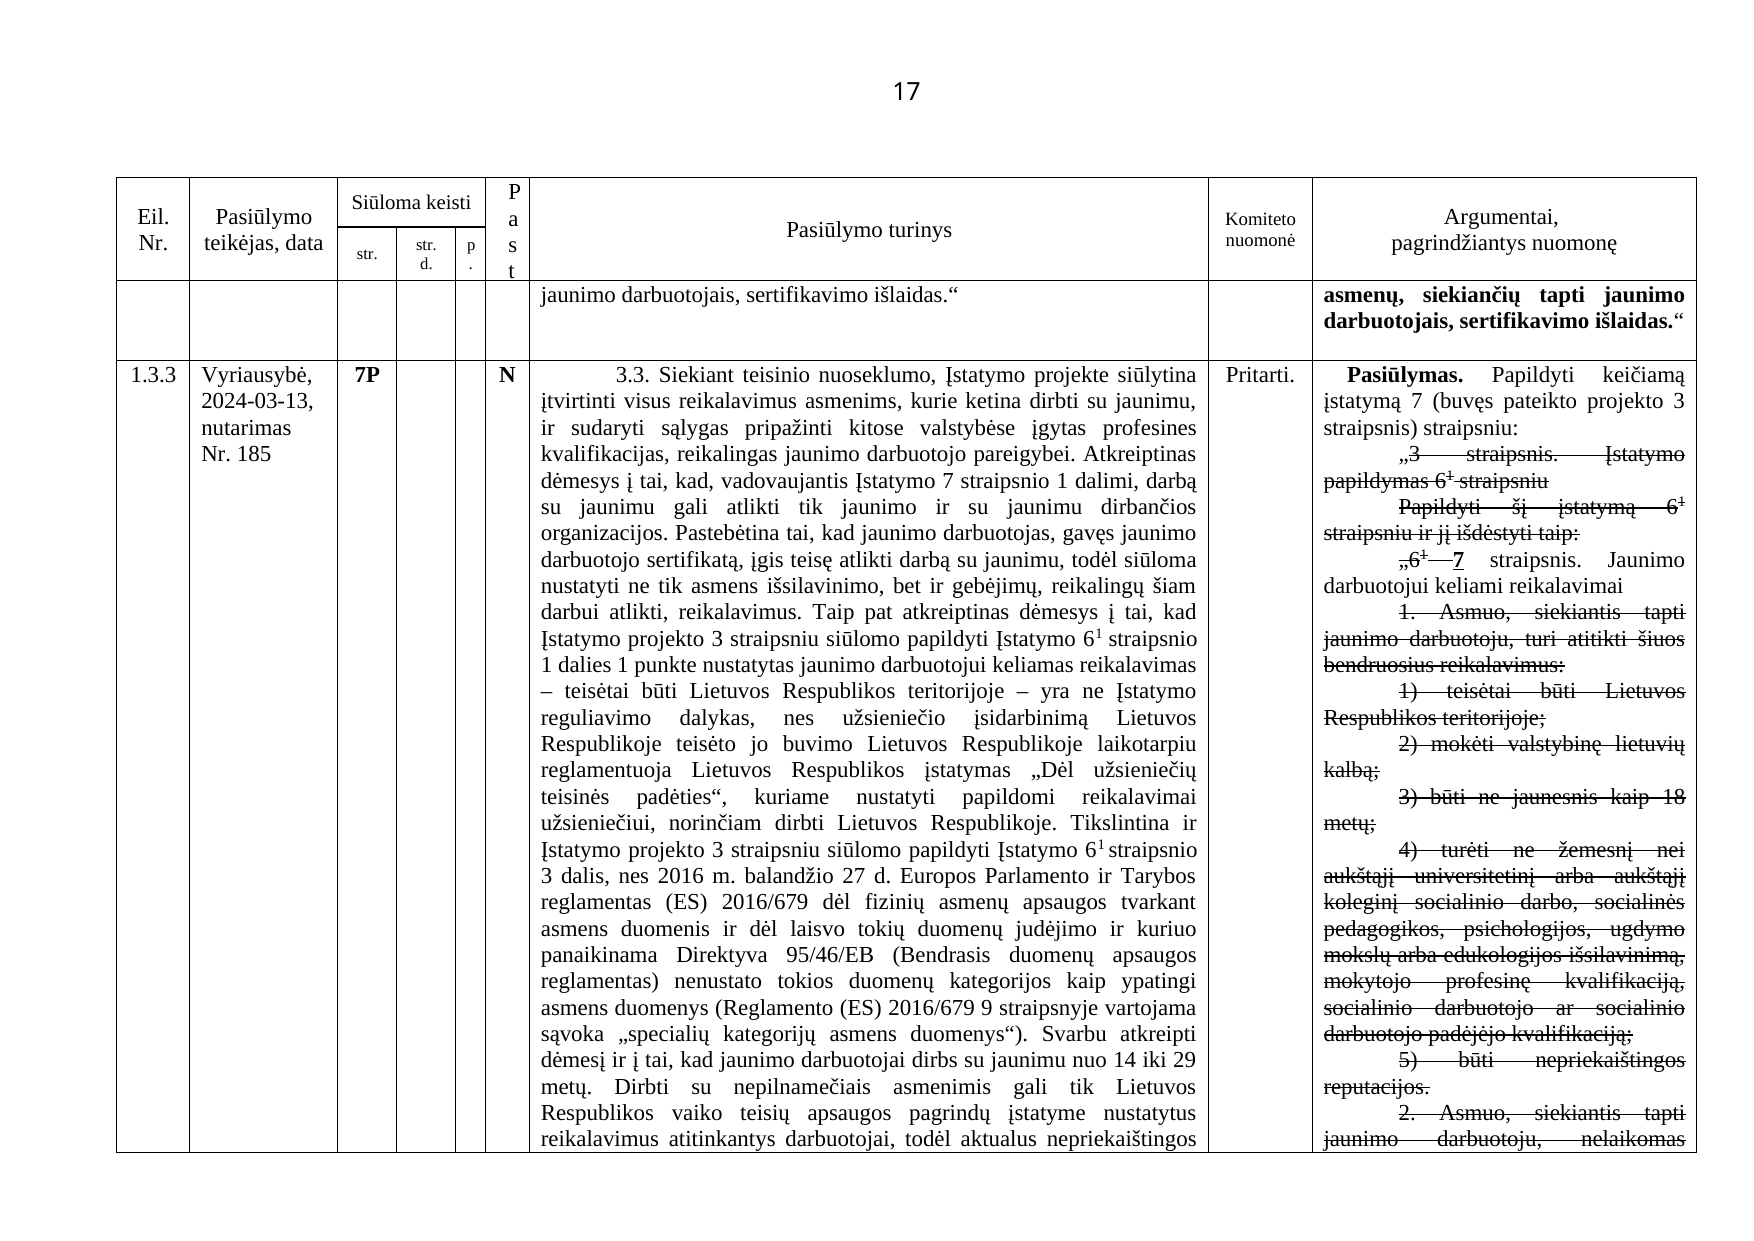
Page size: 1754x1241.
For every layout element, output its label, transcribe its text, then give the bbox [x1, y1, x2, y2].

table_header Eil. Nr. [117, 178, 189, 280]
table_cell [190, 281, 337, 360]
table_cell [456, 281, 485, 360]
table_cell N [486, 361, 529, 1152]
table_header Siūloma keisti [338, 178, 485, 226]
table_cell Pritarti. [1209, 361, 1312, 1152]
table_header Argumentai, pagrindžiantys nuomonę [1313, 178, 1696, 280]
table_cell [397, 281, 455, 360]
table_header Komiteto nuomonė [1209, 178, 1312, 280]
table_cell [456, 361, 485, 1152]
table_cell Vyriausybė, 2024-03-13, nutarimas Nr. 185 [190, 361, 337, 1152]
table_cell str. [338, 228, 396, 280]
table_cell [117, 281, 189, 360]
table_header Pasiūlymo teikėjas, data [190, 178, 337, 280]
table_cell 3.3. Siekiant teisinio nuoseklumo, Įstatymo projekte siūlytina įtvirtinti visus reikalavimus asmenims, kurie ketina dirbti su jaunimu, ir sudaryti sąlygas pripažinti kitose valstybėse įgytas profesines kvalifikacijas, reikalingas jaunimo darbuotojo pareigybei. Atkreiptinas dėmesys į tai, kad, vadovaujantis Įstatymo 7 straipsnio 1 dalimi, darbą su jaunimu gali atlikti tik jaunimo ir su jaunimu dirbančios organizacijos. Pastebėtina tai, kad jaunimo darbuotojas, gavęs jaunimo darbuotojo sertifikatą, įgis teisę atlikti darbą su jaunimu, todėl siūloma nustatyti ne tik asmens išsilavinimo, bet ir gebėjimų, reikalingų šiam darbui atlikti, reikalavimus. Taip pat atkreiptinas dėmesys į tai, kad Įstatymo projekto 3 straipsniu siūlomo papildyti Įstatymo 61 straipsnio 1 dalies 1 punkte nustatytas jaunimo darbuotojui keliamas reikalavimas – teisėtai būti Lietuvos Respublikos teritorijoje – yra ne Įstatymo reguliavimo dalykas, nes užsieniečio įsidarbinimą Lietuvos Respublikoje teisėto jo buvimo Lietuvos Respublikoje laikotarpiu reglamentuoja Lietuvos Respublikos įstatymas „Dėl užsieniečių teisinės padėties“, kuriame nustatyti papildomi reikalavimai užsieniečiui, norinčiam dirbti Lietuvos Respublikoje. Tikslintina ir Įstatymo projekto 3 straipsniu siūlomo papildyti Įstatymo 61 straipsnio 3 dalis, nes 2016 m. balandžio 27 d. Europos Parlamento ir Tarybos reglamentas (ES) 2016/679 dėl fizinių asmenų apsaugos tvarkant asmens duomenis ir dėl laisvo tokių duomenų judėjimo ir kuriuo panaikinama Direktyva 95/46/EB (Bendrasis duomenų apsaugos reglamentas) nenustato tokios duomenų kategorijos kaip ypatingi asmens duomenys (Reglamento (ES) 2016/679 9 straipsnyje vartojama sąvoka „specialių kategorijų asmens duomenys“). Svarbu atkreipti dėmesį ir į tai, kad jaunimo darbuotojai dirbs su jaunimu nuo 14 iki 29 metų. Dirbti su nepilnamečiais asmenimis gali tik Lietuvos Respublikos vaiko teisių apsaugos pagrindų įstatyme nustatytus reikalavimus atitinkantys darbuotojai, todėl aktualus nepriekaištingos [530, 361, 1208, 1152]
table_cell [486, 281, 529, 360]
table_cell asmenų, siekiančių tapti jaunimo darbuotojais, sertifikavimo išlaidas.“ [1313, 281, 1696, 360]
table_cell p. [456, 228, 485, 280]
table_cell Pasiūlymas. Papildyti keičiamą įstatymą 7 (buvęs pateikto projekto 3 straipsnis) straipsniu: „3 straipsnis. Įstatymo papildymas 61 straipsniu Papildyti šį įstatymą 61 straipsniu ir jį išdėstyti taip: „61 7 straipsnis. Jaunimo darbuotojui keliami reikalavimai 1. Asmuo, siekiantis tapti jaunimo darbuotoju, turi atitikti šiuos bendruosius reikalavimus: 1) teisėtai būti Lietuvos Respublikos teritorijoje; 2) mokėti valstybinę lietuvių kalbą; 3) būti ne jaunesnis kaip 18 metų; 4) turėti ne žemesnį nei aukštąjį universitetinį arba aukštąjį koleginį socialinio darbo, socialinės pedagogikos, psichologijos, ugdymo mokslų arba edukologijos išsilavinimą, mokytojo profesinę kvalifikaciją, socialinio darbuotojo ar socialinio darbuotojo padėjėjo kvalifikaciją; 5) būti nepriekaištingos reputacijos. 2. Asmuo, siekiantis tapti jaunimo darbuotoju, nelaikomas [1313, 361, 1696, 1152]
table_cell [338, 281, 396, 360]
table_header Pasiūlymo turinys [530, 178, 1208, 280]
table_cell 7P [338, 361, 396, 1152]
table_cell 1.3.3 [117, 361, 189, 1152]
table_cell 3.2. Papildyti Įstatymo 3 straipsnį 7 dalimi, įtvirtinant pareigą jaunimo politiką įgyvendinančiai institucijai patvirtinti Asmenų, siekiančių tapti jaunimo darbuotojais, sertifikavimo tvarkos aprašą, kuris reglamentuotų jaunimo darbuotojų sertifikavimo procedūrą, ir padengti išlaidas, reikalingas asmenų, siekiančių tapti jaunimo darbuotojais, sertifikavimo procedūroms atlikti: „7. Jaunimo politiką įgyvendinanti institucija tvirtina Asmenų, siekiančių tapti jaunimo darbuotojais, sertifikavimo tvarkos aprašą ir iš Socialinės apsaugos ir darbo ministerijos skiriamų asignavimų jaunimo politikos priemonėms įgyvendinti padengia asmenų, siekiančių tapti jaunimo darbuotojais, sertifikavimo išlaidas.“ [530, 281, 1208, 360]
table_cell str. d. [397, 228, 455, 280]
table_header Pastabos [486, 178, 529, 280]
table_cell [397, 361, 455, 1152]
table_cell [1209, 281, 1312, 360]
